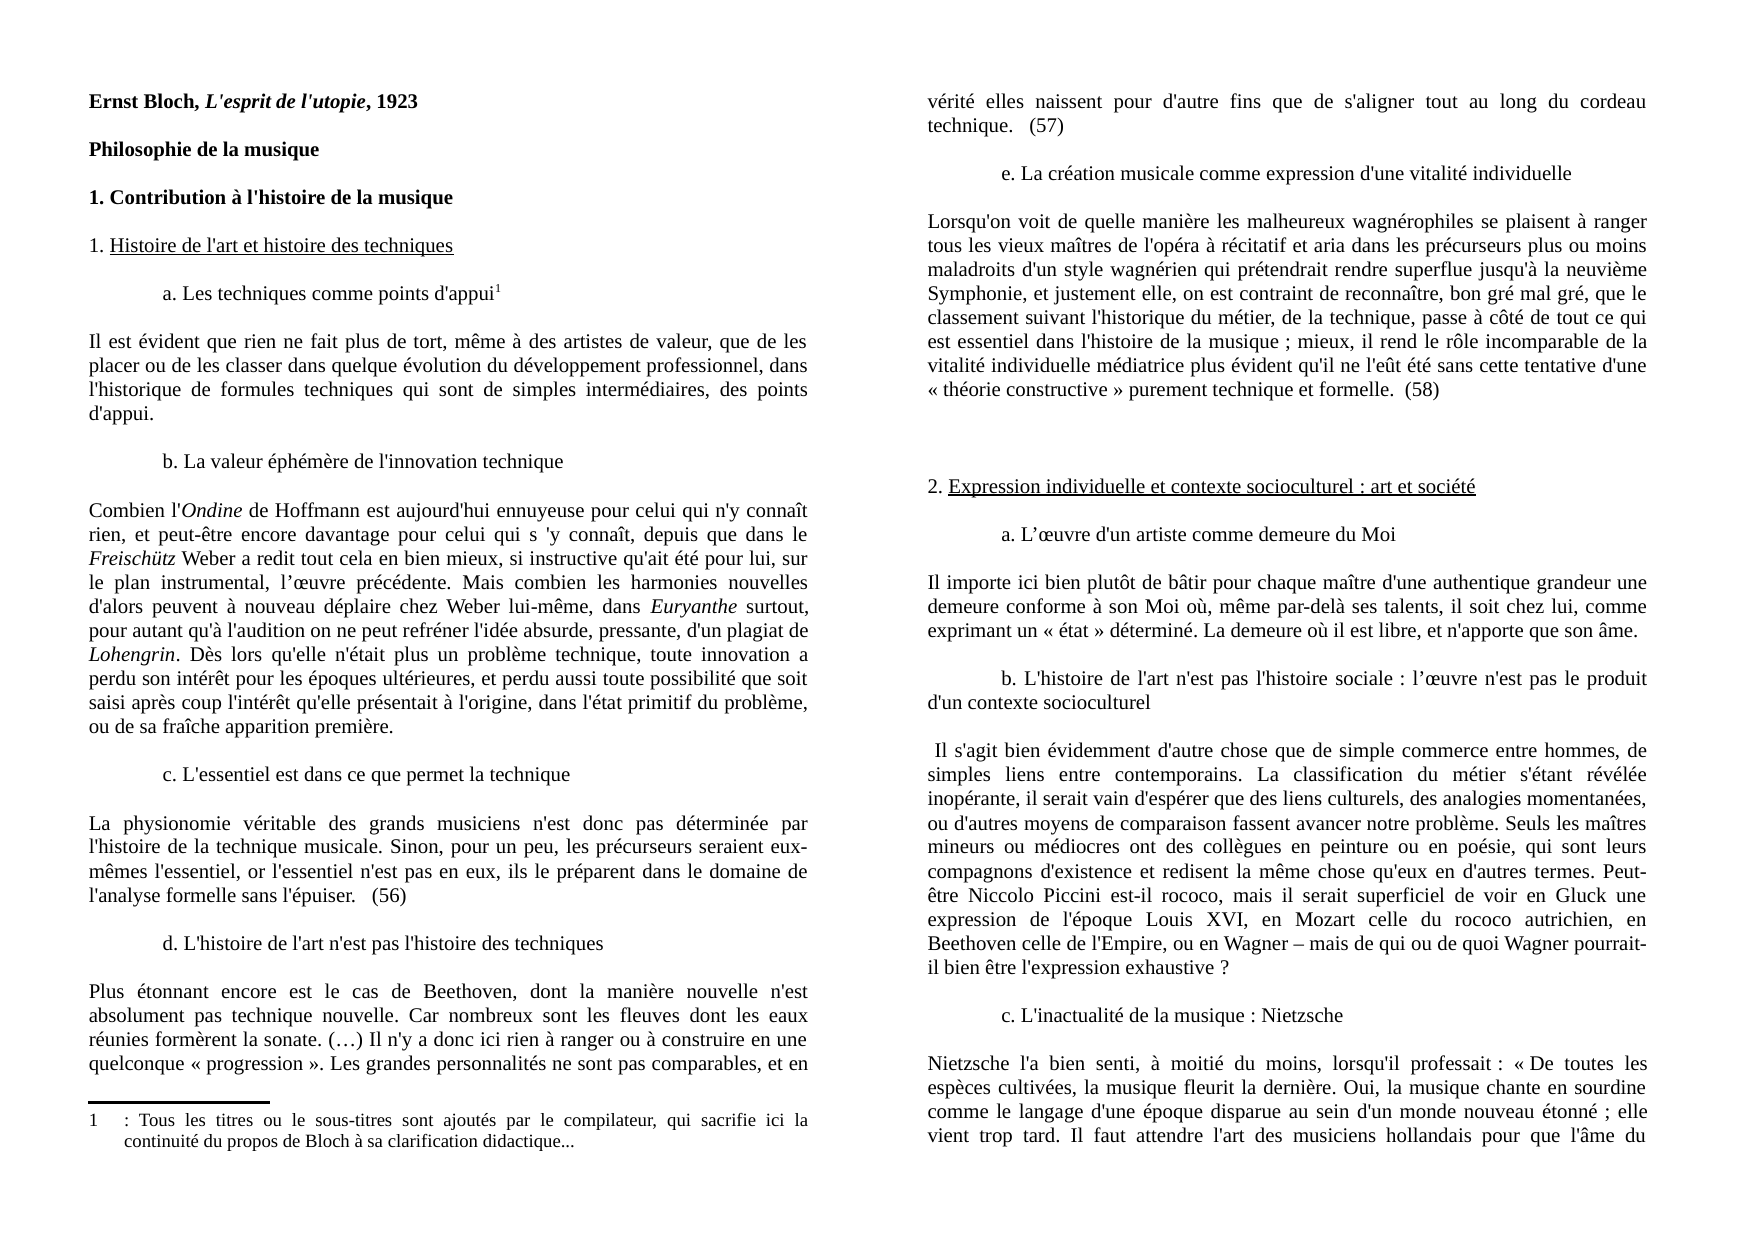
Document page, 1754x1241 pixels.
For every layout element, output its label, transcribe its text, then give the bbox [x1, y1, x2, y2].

text d. L'histoire de l'art n'est pas l'histoire des techniques [88, 931, 809, 955]
text Nietzsche l'a bien senti, à moitié du moins, lorsqu'il professait : « De toutes les espèces cultivées, la musique fleurit la dernière. Oui, la musique chante en sourdine comme le langage d'une époque disparue au sein d'un monde nouveau étonné ; elle vient trop tard. Il faut attendre l'art des musiciens hollandais pour que l'âme du [927, 1051, 1648, 1147]
text c. L'inactualité de la musique : Nietzsche [927, 1003, 1648, 1027]
text b. La valeur éphémère de l'innovation technique [88, 449, 809, 473]
text 1. Contribution à l'histoire de la musique [88, 185, 809, 209]
text 2. Expression individuelle et contexte socioculturel : art et société [927, 473, 1648, 498]
text Plus étonnant encore est le cas de Beethoven, dont la manière nouvelle n'est absolument pas technique nouvelle. Car nombreux sont les fleuves dont les eaux réunies formèrent la sonate. (…) Il n'y a donc ici rien à ranger ou à construire en une quelconque « progression ». Les grandes personnalités ne sont pas comparables, et en [88, 979, 809, 1075]
text : Tous les titres ou le sous-titres sont ajoutés par le compilateur, qui sacrifie ici la continuité du propos de Bloch à sa clarification didactique... [88, 1108, 809, 1152]
text Il s'agit bien évidemment d'autre chose que de simple commerce entre hommes, de simples liens entre contemporains. La classification du métier s'étant révélée inopérante, il serait vain d'espérer que des liens culturels, des analogies momentanées, ou d'autres moyens de comparaison fassent avancer notre problème. Seuls les maîtres mineurs ou médiocres ont des collègues en peinture ou en poésie, qui sont leurs compagnons d'existence et redisent la même chose qu'eux en d'autres termes. Peut-être Niccolo Piccini est-il rococo, mais il serait superficiel de voir en Gluck une expression de l'époque Louis XVI, en Mozart celle du rococo autrichien, en Beethoven celle de l'Empire, ou en Wagner – mais de qui ou de quoi Wagner pourrait-il bien être l'expression exhaustive ? [927, 738, 1648, 979]
text e. La création musicale comme expression d'une vitalité individuelle [927, 161, 1648, 185]
text Il est évident que rien ne fait plus de tort, même à des artistes de valeur, que de les placer ou de les classer dans quelque évolution du développement professionnel, dans l'historique de formules techniques qui sont de simples intermédiaires, des points d'appui. [88, 329, 809, 425]
text 1. Histoire de l'art et histoire des techniques [88, 233, 809, 257]
text Lorsqu'on voit de quelle manière les malheureux wagnérophiles se plaisent à ranger tous les vieux maîtres de l'opéra à récitatif et aria dans les précurseurs plus ou moins maladroits d'un style wagnérien qui prétendrait rendre superflue jusqu'à la neuvième Symphonie, et justement elle, on est contraint de reconnaître, bon gré mal gré, que le classement suivant l'historique du métier, de la technique, passe à côté de tout ce qui est essentiel dans l'histoire de la musique ; mieux, il rend le rôle incomparable de la vitalité individuelle médiatrice plus évident qu'il ne l'eût été sans cette tentative d'une « théorie constructive » purement technique et formelle. (58) [927, 209, 1648, 401]
text b. L'histoire de l'art n'est pas l'histoire sociale : l’œuvre n'est pas le produit d'un contexte socioculturel [927, 666, 1648, 714]
text Ernst Bloch, L'esprit de l'utopie, 1923 [88, 88, 809, 113]
text Philosophie de la musique [88, 137, 809, 161]
text Combien l'Ondine de Hoffmann est aujourd'hui ennuyeuse pour celui qui n'y connaît rien, et peut-être encore davantage pour celui qui s 'y connaît, depuis que dans le Freischütz Weber a redit tout cela en bien mieux, si instructive qu'ait été pour lui, sur le plan instrumental, l’œuvre précédente. Mais combien les harmonies nouvelles d'alors peuvent à nouveau déplaire chez Weber lui-même, dans Euryanthe surtout, pour autant qu'à l'audition on ne peut refréner l'idée absurde, pressante, d'un plagiat de Lohengrin. Dès lors qu'elle n'était plus un problème technique, toute innovation a perdu son intérêt pour les époques ultérieures, et perdu aussi toute possibilité que soit saisi après coup l'intérêt qu'elle présentait à l'origine, dans l'état primitif du problème, ou de sa fraîche apparition première. [88, 498, 809, 738]
text Il importe ici bien plutôt de bâtir pour chaque maître d'une authentique grandeur une demeure conforme à son Moi où, même par-delà ses talents, il soit chez lui, comme exprimant un « état » déterminé. La demeure où il est libre, et n'apporte que son âme. [927, 570, 1648, 642]
text a. Les techniques comme points d'appui [88, 281, 809, 305]
text c. L'essentiel est dans ce que permet la technique [88, 762, 809, 786]
text La physionomie véritable des grands musiciens n'est donc pas déterminée par l'histoire de la technique musicale. Sinon, pour un peu, les précurseurs seraient eux-mêmes l'essentiel, or l'essentiel n'est pas en eux, ils le préparent dans le domaine de l'analyse formelle sans l'épuiser. (56) [88, 810, 809, 907]
text vérité elles naissent pour d'autre fins que de s'aligner tout au long du cordeau technique. (57) [927, 88, 1648, 137]
text a. L’œuvre d'un artiste comme demeure du Moi [927, 522, 1648, 546]
